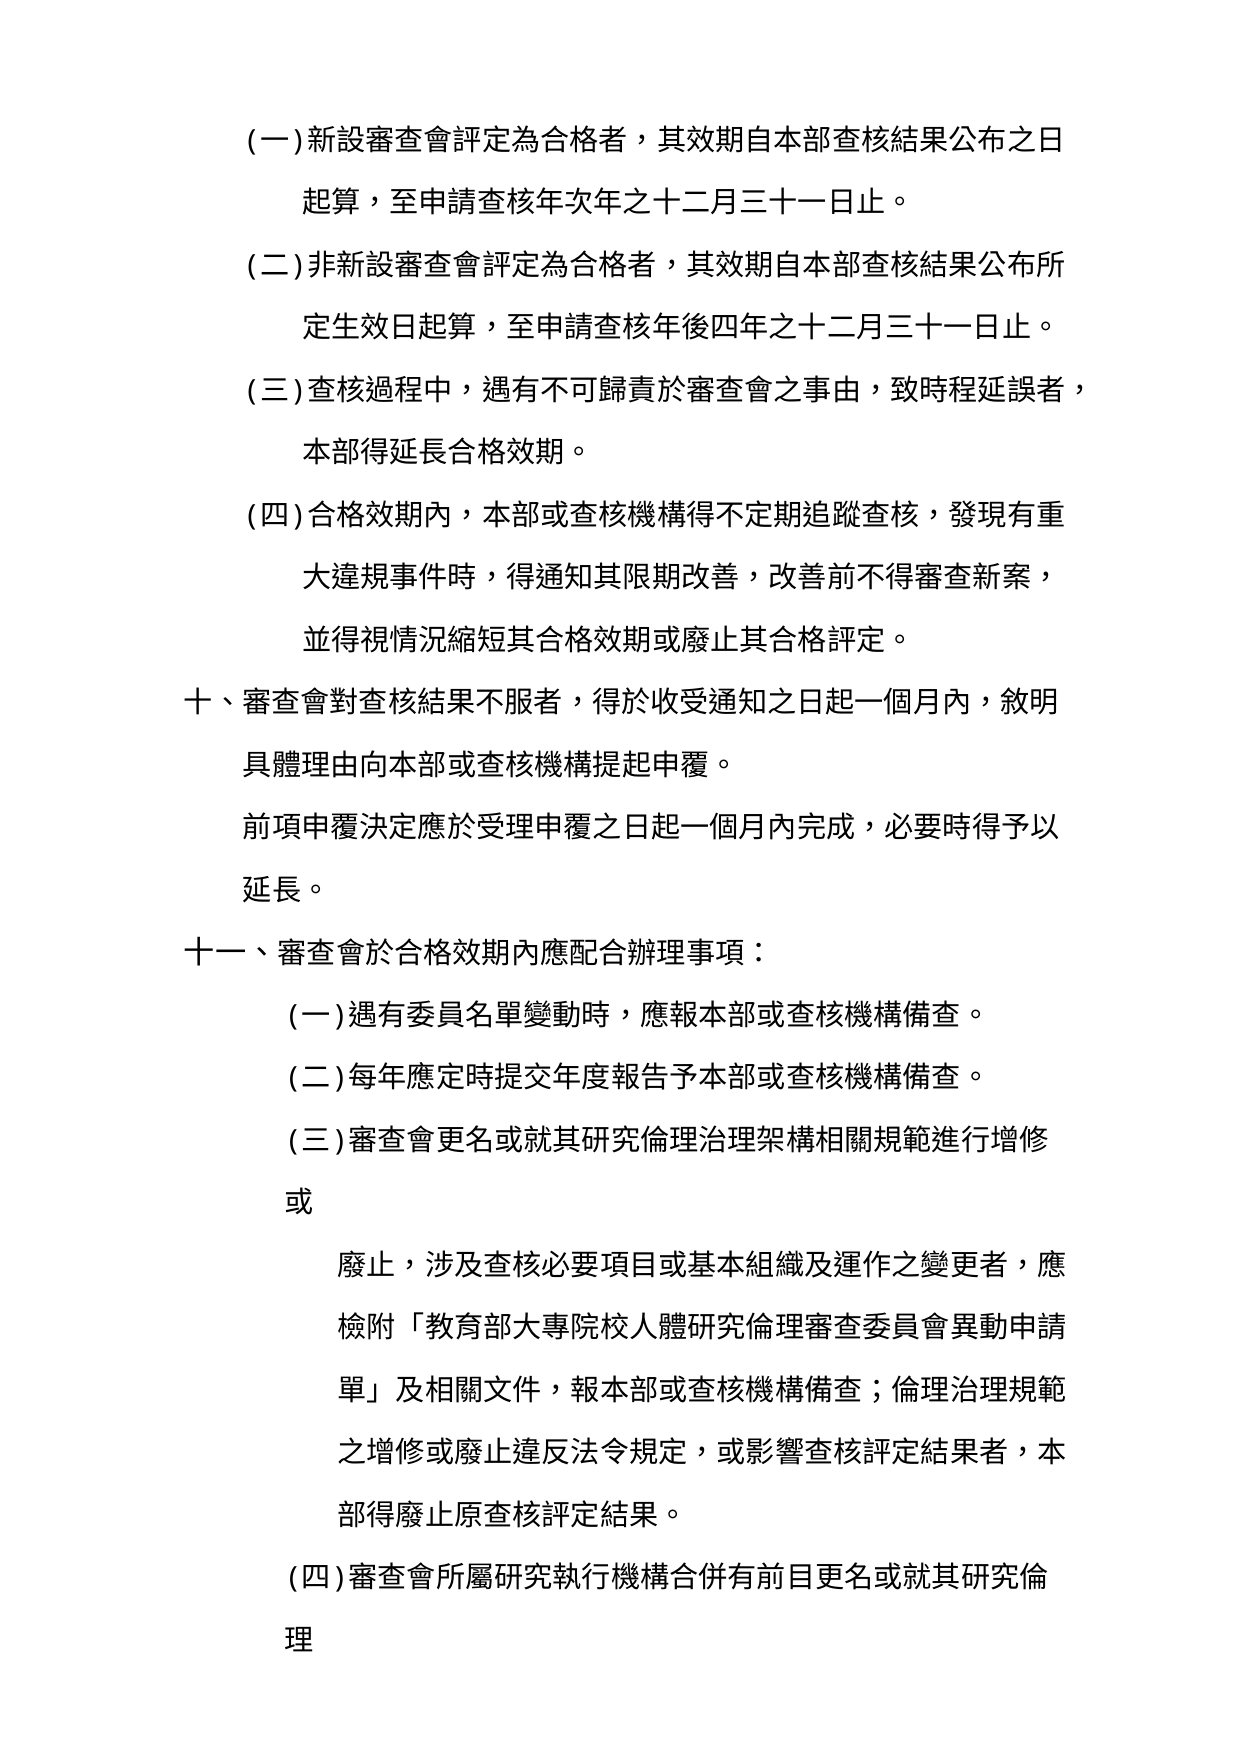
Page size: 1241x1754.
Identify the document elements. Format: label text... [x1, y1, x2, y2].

list (三)審查會更名或就其研究倫理治理架構相關規範進行增修或 [284, 1096, 1075, 1221]
list 起算，至申請查核年次年之十二月三十一日止。 [302, 158, 1075, 221]
list 定生效日起算，至申請查核年後四年之十二月三十一日止。 [302, 283, 1075, 346]
list (二)每年應定時提交年度報告予本部或查核機構備查。 [284, 1033, 1075, 1096]
list 本部得延長合格效期。 [302, 408, 1075, 471]
list (四)合格效期內，本部或查核機構得不定期追蹤查核，發現有重 [243, 471, 1075, 533]
list (一)新設審查會評定為合格者，其效期自本部查核結果公布之日 [243, 96, 1075, 158]
list (二)非新設審查會評定為合格者，其效期自本部查核結果公布所 [243, 221, 1075, 283]
list 大違規事件時，得通知其限期改善，改善前不得審查新案，並得視情況縮短其合格效期或廢止其合格評定。 [302, 533, 1075, 658]
text 前項申覆決定應於受理申覆之日起一個月內完成，必要時得予以延長。 [243, 783, 1075, 908]
list 十一、審查會於合格效期內應配合辦理事項： [184, 908, 1075, 971]
list (四)審查會所屬研究執行機構合併有前目更名或就其研究倫理 [284, 1533, 1075, 1658]
list (三)查核過程中，遇有不可歸責於審查會之事由，致時程延誤者， [243, 346, 1075, 408]
list 十、審查會對查核結果不服者，得於收受通知之日起一個月內，敘明 [184, 658, 1075, 721]
list 具體理由向本部或查核機構提起申覆。 [243, 721, 1075, 783]
list 廢止，涉及查核必要項目或基本組織及運作之變更者，應檢附「教育部大專院校人體研究倫理審查委員會異動申請單」及相關文件，報本部或查核機構備查；倫理治理規範之增修或廢止違反法令規定，或影響查核評定結果者，本部得廢止原查核評定結果。 [337, 1221, 1075, 1533]
list (一)遇有委員名單變動時，應報本部或查核機構備查。 [284, 971, 1075, 1033]
